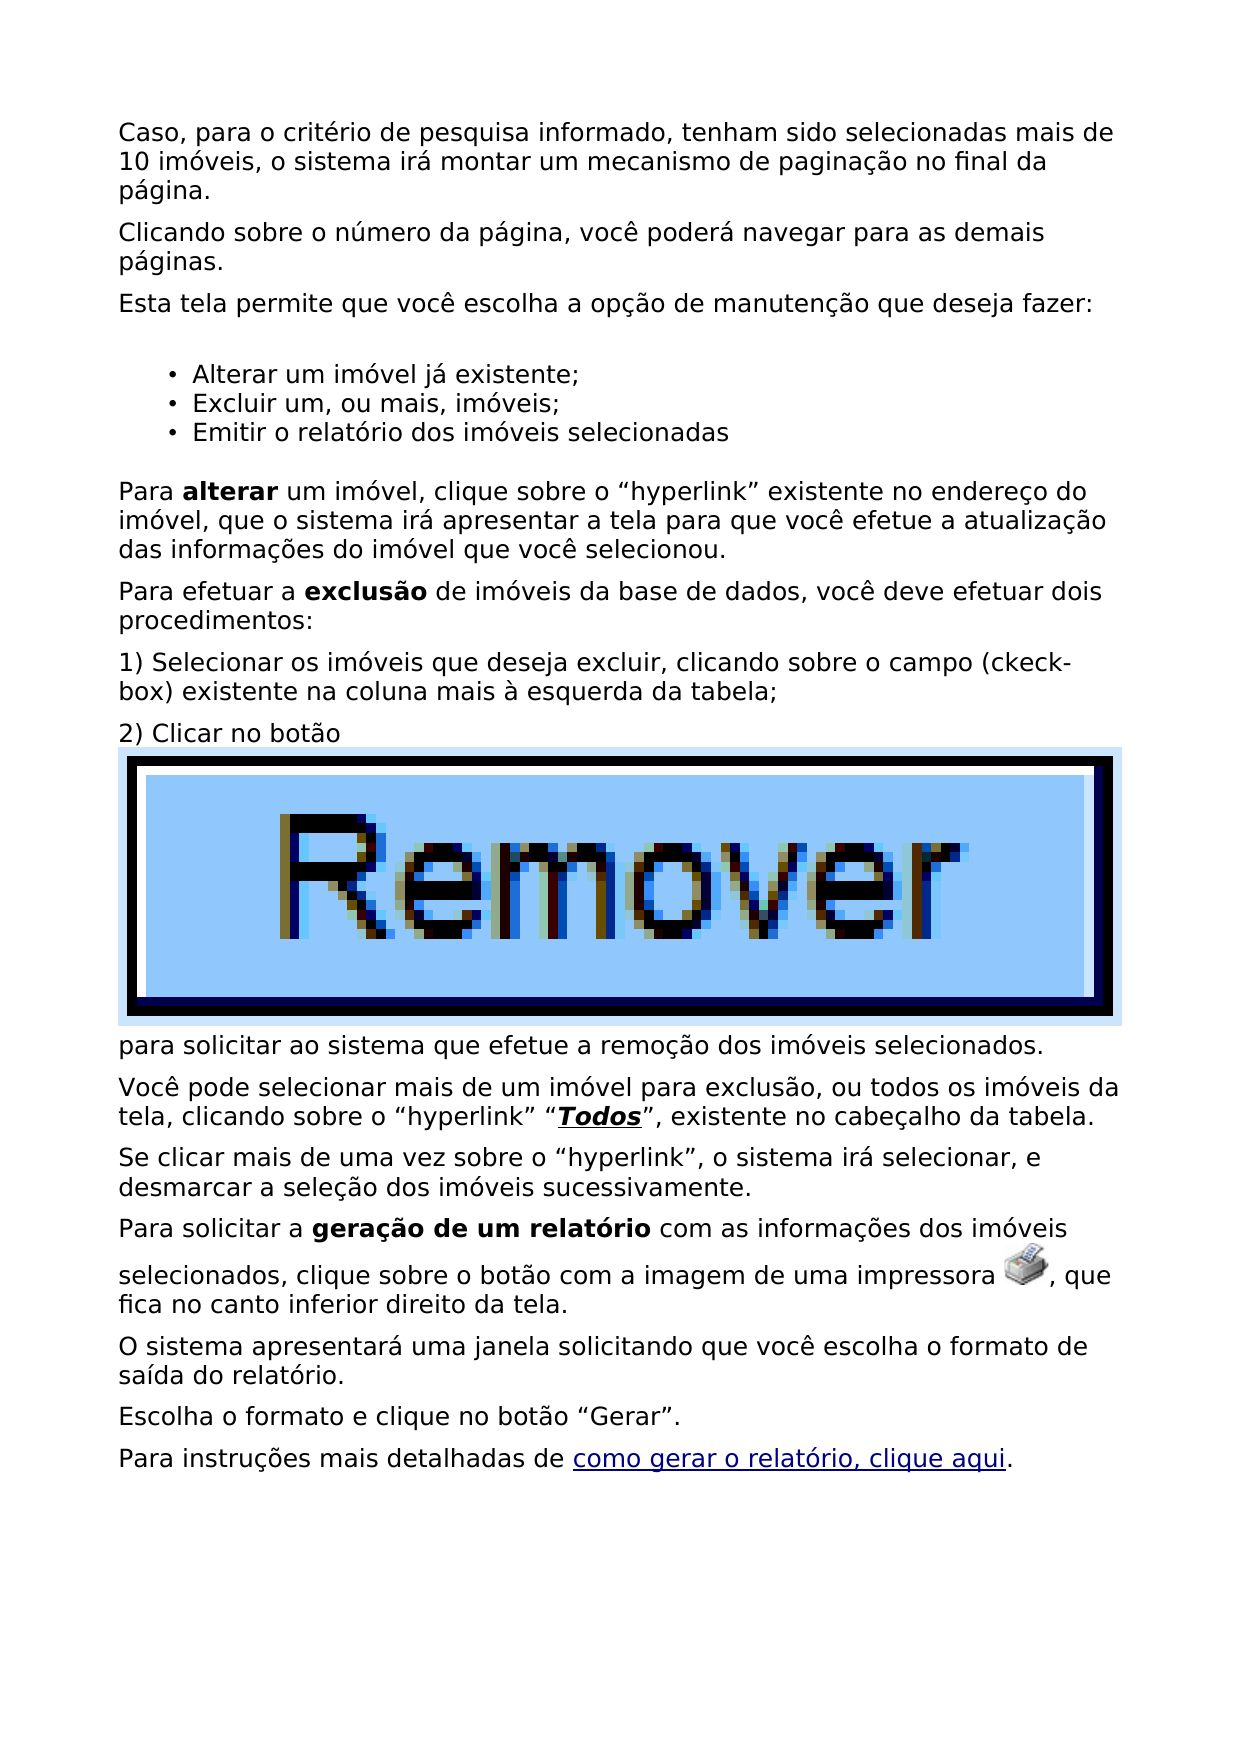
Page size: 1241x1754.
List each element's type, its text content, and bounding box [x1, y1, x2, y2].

text Para solicitar a geração de um relatório com as informações dos imóveis selecionados, clique sobre o botão com a imagem de uma impressora , que fica no canto inferior direito da tela. [118, 1214, 1122, 1319]
text Caso, para o critério de pesquisa informado, tenham sido selecionadas mais de 10 imóveis, o sistema irá montar um mecanismo de paginação no final da página. [118, 118, 1122, 206]
text Para instruções mais detalhadas de como gerar o relatório, clique aqui. [118, 1444, 1122, 1473]
list Emitir o relatório dos imóveis selecionadas [177, 418, 1122, 448]
text Esta tela permite que você escolha a opção de manutenção que deseja fazer: [118, 289, 1122, 318]
text 2) Clicar no botão [118, 719, 1122, 747]
picture [1004, 1243, 1049, 1285]
text Clicando sobre o número da página, você poderá navegar para as demais páginas. [118, 218, 1122, 276]
text 1) Selecionar os imóveis que deseja excluir, clicando sobre o campo (ckeck-box) existente na coluna mais à esquerda da tabela; [118, 648, 1122, 706]
text para solicitar ao sistema que efetue a remoção dos imóveis selecionados. [118, 1026, 1122, 1060]
text O sistema apresentará uma janela solicitando que você escolha o formato de saída do relatório. [118, 1332, 1122, 1390]
picture [118, 747, 1123, 1026]
text Você pode selecionar mais de um imóvel para exclusão, ou todos os imóveis da tela, clicando sobre o “hyperlink” “Todos”, existente no cabeçalho da tabela. [118, 1073, 1122, 1131]
list Alterar um imóvel já existente; [177, 360, 1122, 389]
list Excluir um, ou mais, imóveis; [177, 389, 1122, 418]
text Se clicar mais de uma vez sobre o “hyperlink”, o sistema irá selecionar, e desmarcar a seleção dos imóveis sucessivamente. [118, 1143, 1122, 1202]
text Escolha o formato e clique no botão “Gerar”. [118, 1403, 1122, 1432]
text Para alterar um imóvel, clique sobre o “hyperlink” existente no endereço do imóvel, que o sistema irá apresentar a tela para que você efetue a atualização das informações do imóvel que você selecionou. [118, 477, 1122, 564]
text Para efetuar a exclusão de imóveis da base de dados, você deve efetuar dois procedimentos: [118, 577, 1122, 635]
